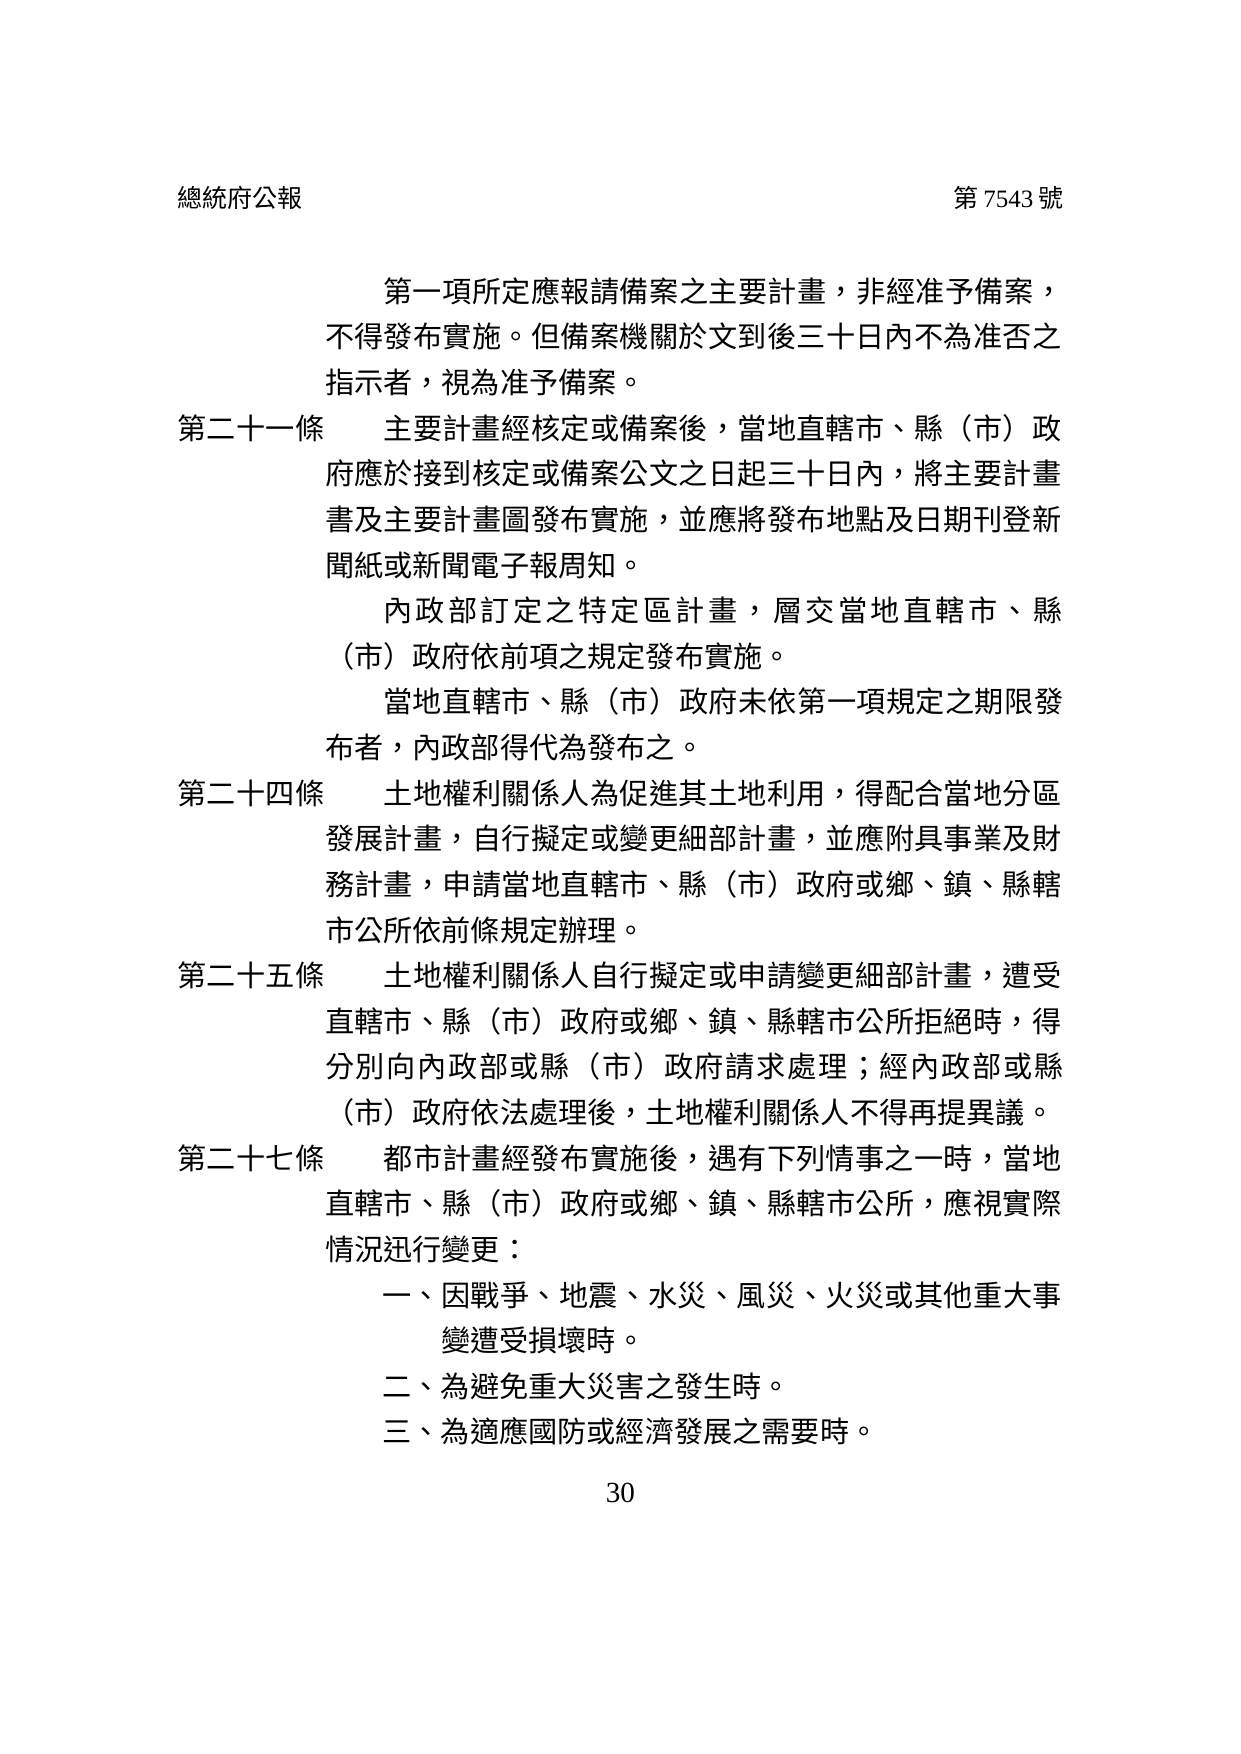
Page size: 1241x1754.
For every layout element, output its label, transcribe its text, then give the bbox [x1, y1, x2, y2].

text 第一項所定應報請備案之主要計畫，非經准予備案，不得發布實施。但備案機關於文到後三十日內不為准否之指示者，視為准予備案。 [325, 266, 1063, 403]
text 第二十四條 土地權利關係人為促進其土地利用，得配合當地分區發展計畫，自行擬定或變更細部計畫，並應附具事業及財務計畫，申請當地直轄市、縣（市）政府或鄉、鎮、縣轄市公所依前條規定辦理。 [177, 768, 1063, 950]
text 第二十五條 土地權利關係人自行擬定或申請變更細部計畫，遭受直轄市、縣（市）政府或鄉、鎮、縣轄市公所拒絕時，得分別向內政部或縣（市）政府請求處理；經內政部或縣（市）政府依法處理後，土地權利關係人不得再提異議。 [177, 950, 1063, 1133]
text 第二十一條 主要計畫經核定或備案後，當地直轄市、縣（市）政府應於接到核定或備案公文之日起三十日內，將主要計畫書及主要計畫圖發布實施，並應將發布地點及日期刊登新聞紙或新聞電子報周知。 [177, 403, 1063, 585]
text 第二十七條 都市計畫經發布實施後，遇有下列情事之一時，當地直轄市、縣（市）政府或鄉、鎮、縣轄市公所，應視實際情況迅行變更： [177, 1133, 1063, 1269]
text 當地直轄市、縣（市）政府未依第一項規定之期限發布者，內政部得代為發布之。 [325, 676, 1063, 768]
text 二、為避免重大災害之發生時。 [382, 1361, 1063, 1406]
text 內政部訂定之特定區計畫，層交當地直轄市、縣（市）政府依前項之規定發布實施。 [325, 585, 1063, 676]
text 三、為適應國防或經濟發展之需要時。 [382, 1406, 1063, 1452]
text 一、 因戰爭、地震、水災、風災、火災或其他重大事變遭受損壞時。 [382, 1269, 1063, 1361]
